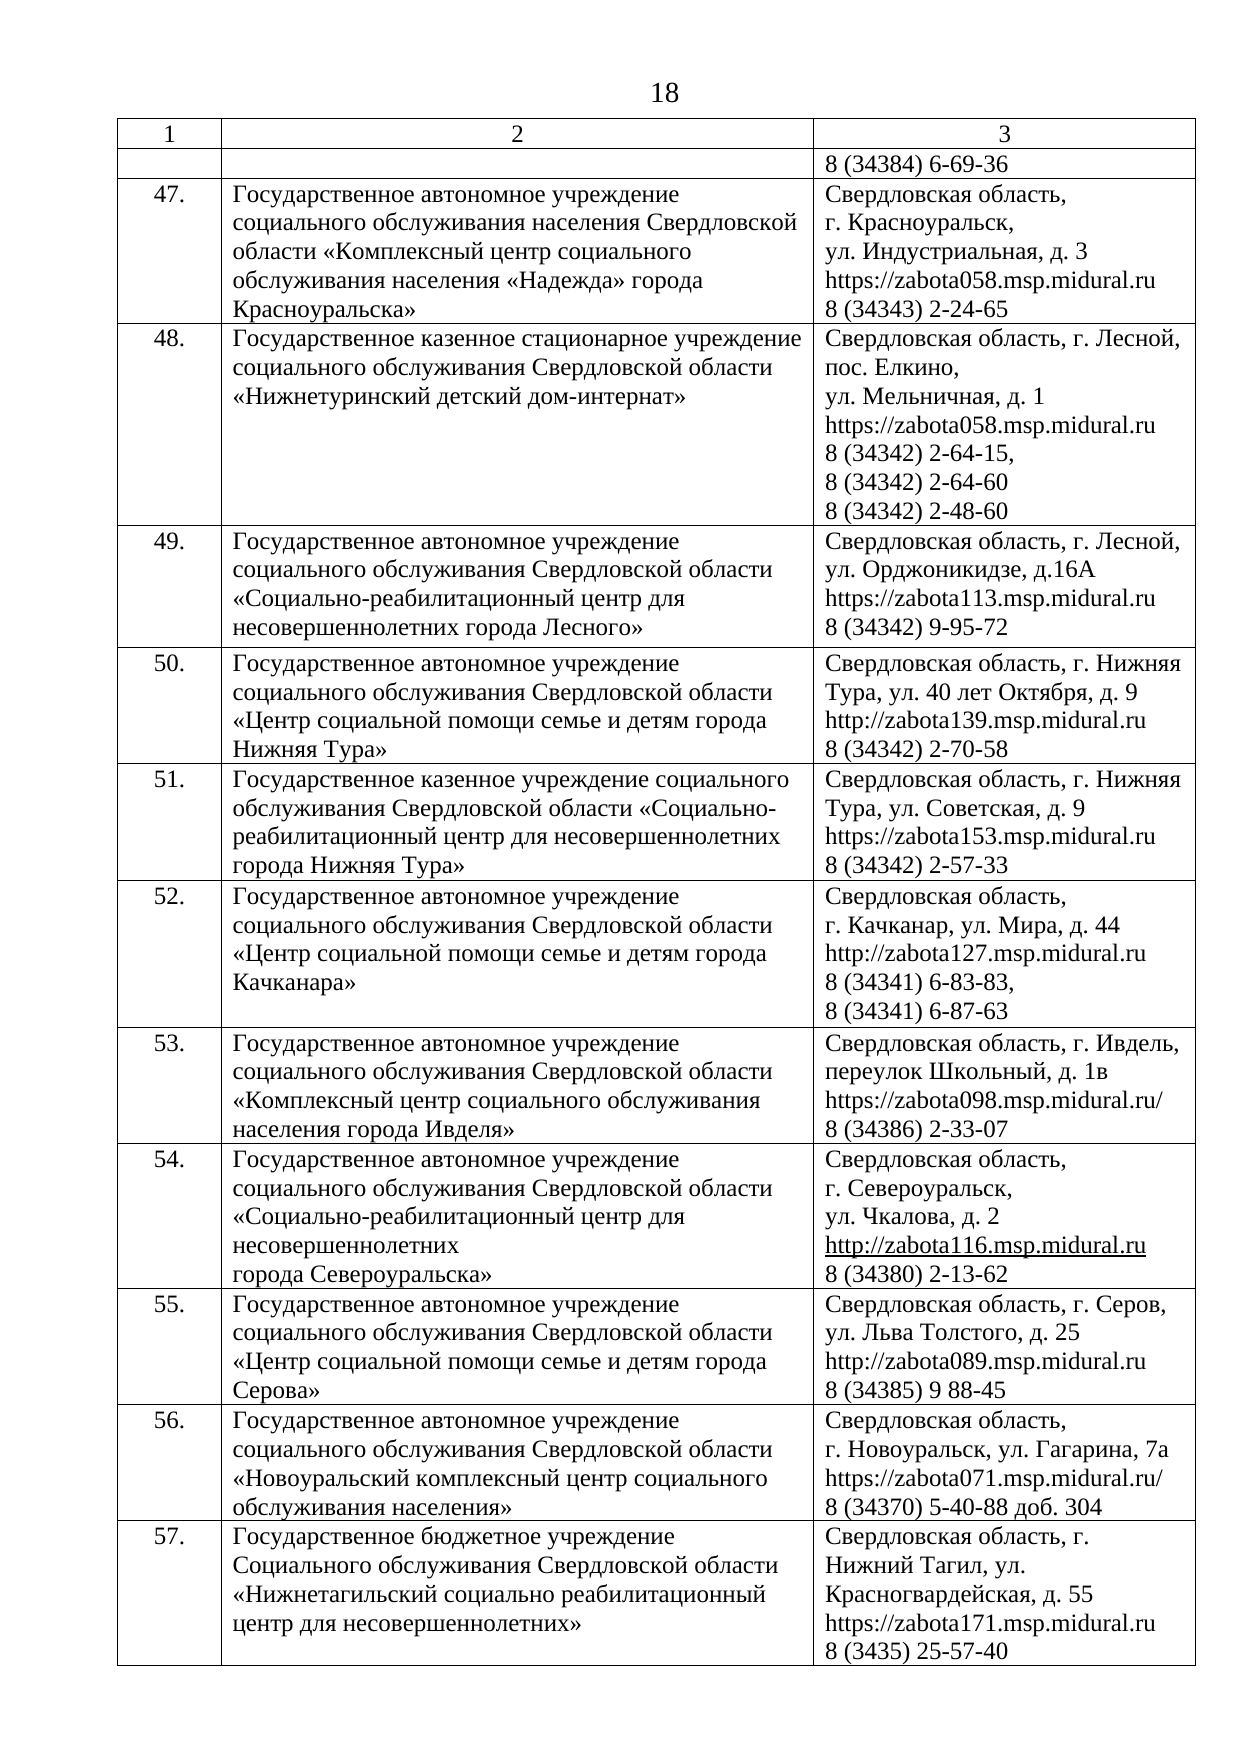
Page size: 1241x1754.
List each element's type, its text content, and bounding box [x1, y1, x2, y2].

table_cell Государственное автономное учреждение социального обслуживания Свердловской области «Социально-реабилитационный центр для несовершеннолетних города Североуральска» [222, 1144, 813, 1288]
table_cell 51. [118, 764, 221, 880]
table_cell Государственное казенное стационарное учреждение социального обслуживания Свердловской области «Нижнетуринский детский дом-интернат» [222, 324, 813, 525]
table_cell Государственное бюджетное учреждение Социального обслуживания Свердловской области «Нижнетагильский социально реабилитационный центр для несовершеннолетних» [222, 1521, 813, 1665]
table_cell Свердловская область, г. Лесной, пос. Елкино, ул. Мельничная, д. 1 https://zabota058.msp.midural.ru 8 (34342) 2-64-15, 8 (34342) 2-64-60 8 (34342) 2-48-60 [814, 324, 1195, 525]
table_cell Государственное автономное учреждение социального обслуживания Свердловской области «Центр социальной помощи семье и детям города Нижняя Тура» [222, 648, 813, 763]
table_cell Свердловская область, г. Нижний Тагил, ул. Красногвардейская, д. 55 https://zabota171.msp.midural.ru 8 (3435) 25-57-40 [814, 1521, 1195, 1665]
table_cell Свердловская область, г. Новоуральск, ул. Гагарина, 7а https://zabota071.msp.midural.ru/ 8 (34370) 5-40-88 доб. 304 [814, 1405, 1195, 1520]
table_cell 47. [118, 179, 221, 322]
table_cell Свердловская область, г. Североуральск, ул. Чкалова, д. 2 http://zabota116.msp.midural.ru 8 (34380) 2-13-62 [814, 1144, 1195, 1288]
table_cell Государственное автономное учреждение социального обслуживания Свердловской области «Социально-реабилитационный центр для несовершеннолетних города Лесного» [222, 526, 813, 647]
table_cell Государственное казенное учреждение социального обслуживания Свердловской области «Социально-реабилитационный центр для несовершеннолетних города Нижняя Тура» [222, 764, 813, 880]
table_header 3 [814, 119, 1195, 148]
table_cell Свердловская область, г. Красноуральск, ул. Индустриальная, д. 3 https://zabota058.msp.midural.ru 8 (34343) 2-24-65 [814, 179, 1195, 322]
table_cell 52. [118, 881, 221, 1027]
table_cell Свердловская область, г. Ивдель, переулок Школьный, д. 1в https://zabota098.msp.midural.ru/ 8 (34386) 2-33-07 [814, 1028, 1195, 1143]
table_cell Государственное автономное учреждение социального обслуживания населения Свердловской области «Комплексный центр социального обслуживания населения «Надежда» города Красноуральска» [222, 179, 813, 322]
table_cell 55. [118, 1289, 221, 1404]
table_cell 50. [118, 648, 221, 763]
table_cell 57. [118, 1521, 221, 1665]
table_cell Свердловская область, г. Нижняя Тура, ул. 40 лет Октября, д. 9 http://zabota139.msp.midural.ru 8 (34342) 2-70-58 [814, 648, 1195, 763]
table_cell Государственное автономное учреждение социального обслуживания Свердловской области «Комплексный центр социального обслуживания населения города Ивделя» [222, 1028, 813, 1143]
table_cell Свердловская область, г. Качканар, ул. Мира, д. 44 http://zabota127.msp.midural.ru 8 (34341) 6‑83-83, 8 (34341) 6‑87-63 [814, 881, 1195, 1027]
table_cell 54. [118, 1144, 221, 1288]
table_header 1 [118, 119, 221, 148]
table_cell [222, 149, 813, 178]
table_cell [118, 149, 221, 178]
table_cell Свердловская область, г. Серов, ул. Льва Толстого, д. 25 http://zabota089.msp.midural.ru 8 (34385) 9 88-45 [814, 1289, 1195, 1404]
table_cell Государственное автономное учреждение социального обслуживания Свердловской области «Центр социальной помощи семье и детям города Серова» [222, 1289, 813, 1404]
table_cell 53. [118, 1028, 221, 1143]
table_header 2 [222, 119, 813, 148]
table_cell Государственное автономное учреждение социального обслуживания Свердловской области «Центр социальной помощи семье и детям города Качканара» [222, 881, 813, 1027]
table_cell 56. [118, 1405, 221, 1520]
table_cell Свердловская область, г. Нижняя Тура, ул. Советская, д. 9 https://zabota153.msp.midural.ru 8 (34342) 2-57-33 [814, 764, 1195, 880]
table_cell Свердловская область, г. Лесной, ул. Орджоникидзе, д.16А https://zabota113.msp.midural.ru 8 (34342) 9-95-72 [814, 526, 1195, 647]
table_cell 48. [118, 324, 221, 525]
table_cell 49. [118, 526, 221, 647]
table_cell Государственное автономное учреждение социального обслуживания Свердловской области «Новоуральский комплексный центр социального обслуживания населения» [222, 1405, 813, 1520]
